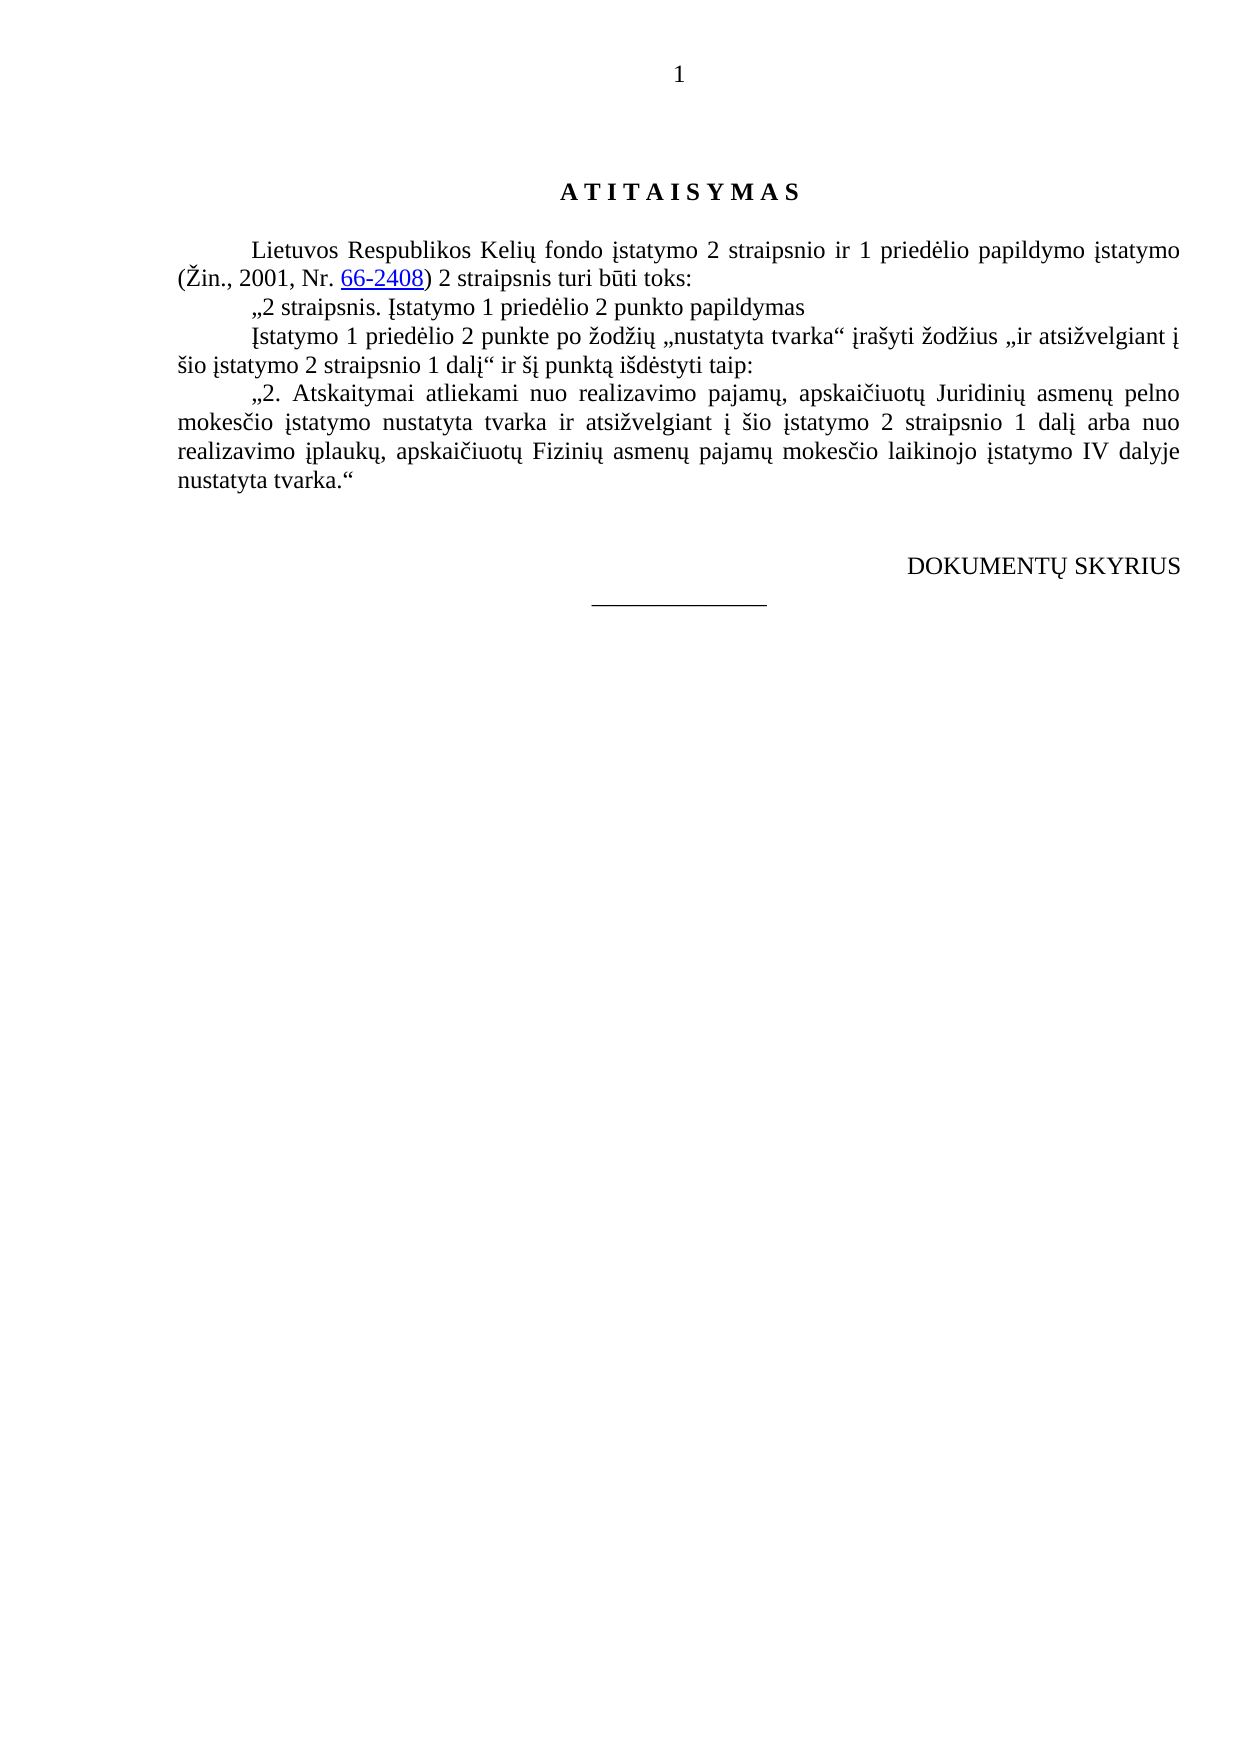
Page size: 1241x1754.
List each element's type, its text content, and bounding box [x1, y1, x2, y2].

text ______________ [177, 580, 1181, 608]
text Įstatymo 1 priedėlio 2 punkte po žodžių „nustatyta tvarka“ įrašyti žodžius „ir atsižvelgiant į šio įstatymo 2 straipsnio 1 dalį“ ir šį punktą išdėstyti taip: [177, 321, 1181, 378]
text Lietuvos Respublikos Kelių fondo įstatymo 2 straipsnio ir 1 priedėlio papildymo įstatymo (Žin., 2001, Nr. 66-2408) 2 straipsnis turi būti toks: [177, 235, 1181, 292]
text DOKUMENTŲ SKYRIUS [177, 551, 1181, 580]
text ATITAISYMAS [177, 177, 1181, 206]
text „2. Atskaitymai atliekami nuo realizavimo pajamų, apskaičiuotų Juridinių asmenų pelno mokesčio įstatymo nustatyta tvarka ir atsižvelgiant į šio įstatymo 2 straipsnio 1 dalį arba nuo realizavimo įplaukų, apskaičiuotų Fizinių asmenų pajamų mokesčio laikinojo įstatymo IV dalyje nustatyta tvarka.“ [177, 378, 1181, 493]
text „2 straipsnis. Įstatymo 1 priedėlio 2 punkto papildymas [177, 292, 1181, 321]
